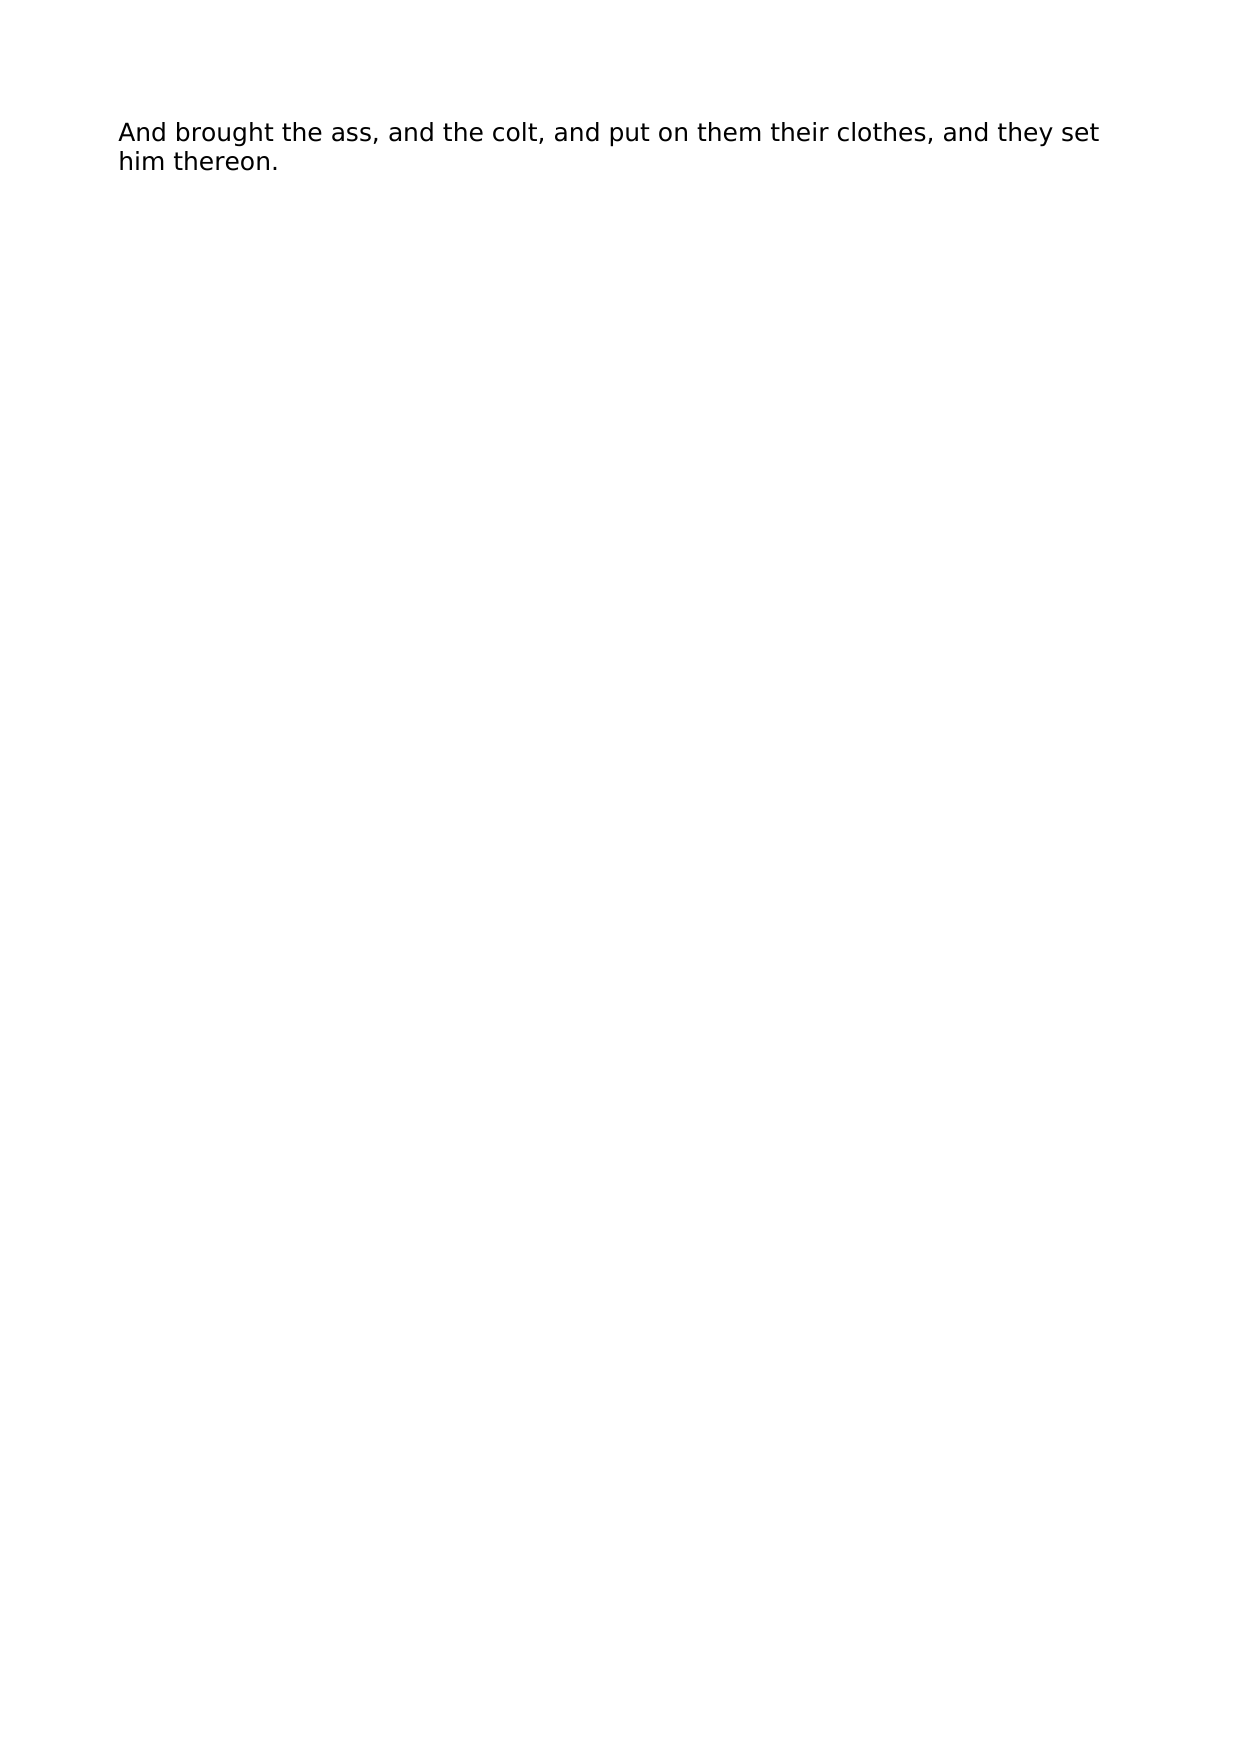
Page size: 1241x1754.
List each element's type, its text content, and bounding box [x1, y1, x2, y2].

text And brought the ass, and the colt, and put on them their clothes, and they set him thereon. [118, 118, 1122, 176]
